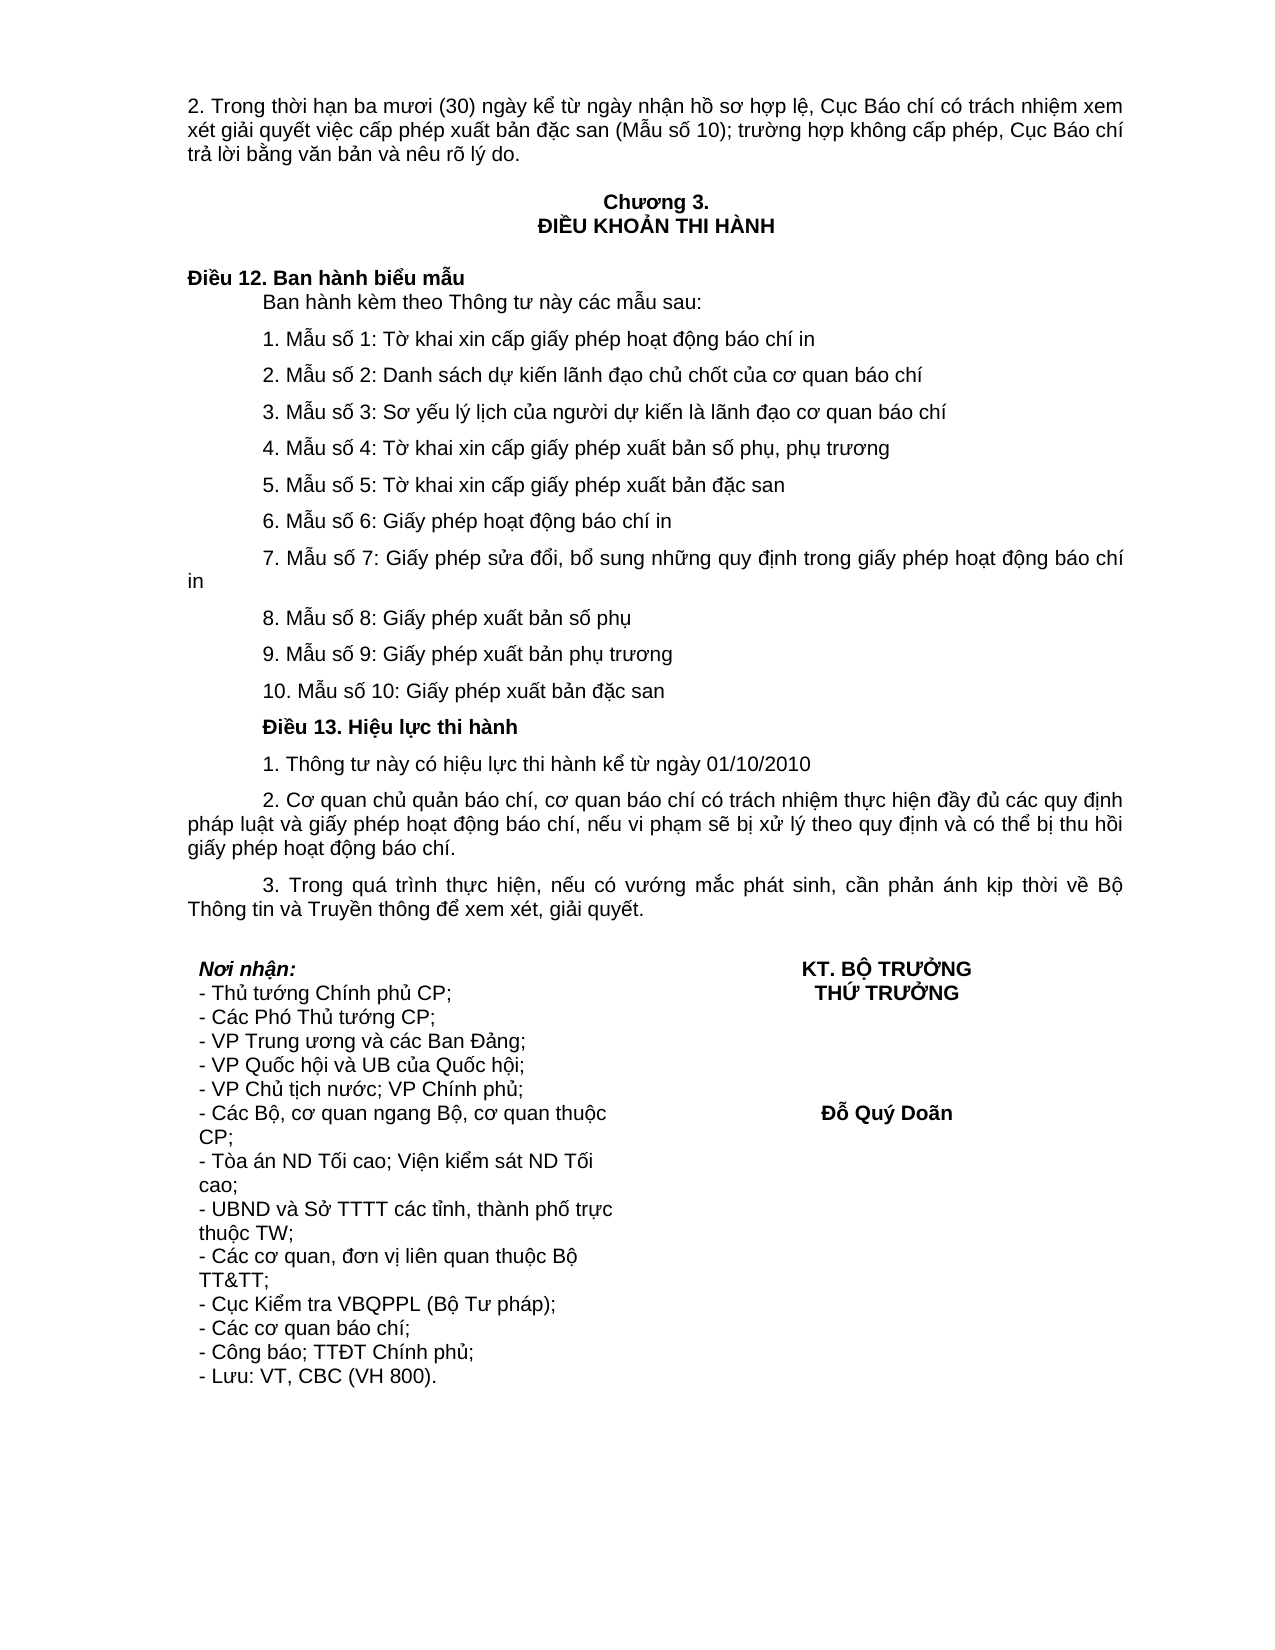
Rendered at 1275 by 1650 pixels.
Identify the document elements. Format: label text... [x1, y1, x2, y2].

text 7. Mẫu số 7: Giấy phép sửa đổi, bổ sung những quy định trong giấy phép hoạt động báo chí in [187, 545, 1125, 593]
text 6. Mẫu số 6: Giấy phép hoạt động báo chí in [187, 509, 1125, 533]
text 8. Mẫu số 8: Giấy phép xuất bản số phụ [187, 606, 1125, 630]
text 3. Mẫu số 3: Sơ yếu lý lịch của người dự kiến là lãnh đạo cơ quan báo chí [187, 399, 1125, 423]
text Ban hành kèm theo Thông tư này các mẫu sau: [187, 290, 1125, 314]
table_header Nơi nhận: - Thủ tướng Chính phủ CP; - Các Phó Thủ tướng CP; - VP Trung ương và các Ban Đảng; - VP Quốc hội và UB của Quốc hội; - VP Chủ tịch nước; VP Chính phủ; - Các Bộ, cơ quan ngang Bộ, cơ quan thuộc CP; - Tòa án ND Tối cao; Viện kiểm sát ND Tối cao; - UBND và Sở TTTT các tỉnh, thành phố trực thuộc TW; - Các cơ quan, đơn vị liên quan thuộc Bộ TT&TT; - Cục Kiểm tra VBQPPL (Bộ Tư pháp); - Các cơ quan báo chí; - Công báo; TTĐT Chính phủ; - Lưu: VT, CBC (VH 800). [188, 957, 649, 1388]
text 1. Mẫu số 1: Tờ khai xin cấp giấy phép hoạt động báo chí in [187, 327, 1125, 351]
text 10. Mẫu số 10: Giấy phép xuất bản đặc san [187, 679, 1125, 703]
text 5. Mẫu số 5: Tờ khai xin cấp giấy phép xuất bản đặc san [187, 472, 1125, 496]
text 4. Mẫu số 4: Tờ khai xin cấp giấy phép xuất bản số phụ, phụ trương [187, 436, 1125, 460]
text 3. Trong quá trình thực hiện, nếu có vướng mắc phát sinh, cần phản ánh kịp thời về Bộ Thông tin và Truyền thông để xem xét, giải quyết. [187, 872, 1125, 920]
text 2. Trong thời hạn ba mươi (30) ngày kể từ ngày nhận hồ sơ hợp lệ, Cục Báo chí có trách nhiệm xem xét giải quyết việc cấp phép xuất bản đặc san (Mẫu số 10); trường hợp không cấp phép, Cục Báo chí trả lời bằng văn bản và nêu rõ lý do. [187, 94, 1125, 166]
text 2. Cơ quan chủ quản báo chí, cơ quan báo chí có trách nhiệm thực hiện đầy đủ các quy định pháp luật và giấy phép hoạt động báo chí, nếu vi phạm sẽ bị xử lý theo quy định và có thể bị thu hồi giấy phép hoạt động báo chí. [187, 788, 1125, 860]
table_header KT. BỘ TRƯỞNG THỨ TRƯỞNG Đỗ Quý Doãn [649, 957, 1125, 1388]
text 9. Mẫu số 9: Giấy phép xuất bản phụ trương [187, 642, 1125, 666]
text Chương 3. [187, 189, 1125, 213]
text ĐIỀU KHOẢN THI HÀNH [187, 213, 1125, 237]
text Điều 13. Hiệu lực thi hành [187, 715, 1125, 739]
text 1. Thông tư này có hiệu lực thi hành kể từ ngày 01/10/2010 [187, 752, 1125, 776]
text 2. Mẫu số 2: Danh sách dự kiến lãnh đạo chủ chốt của cơ quan báo chí [187, 363, 1125, 387]
text Điều 12. Ban hành biểu mẫu [187, 266, 1125, 290]
